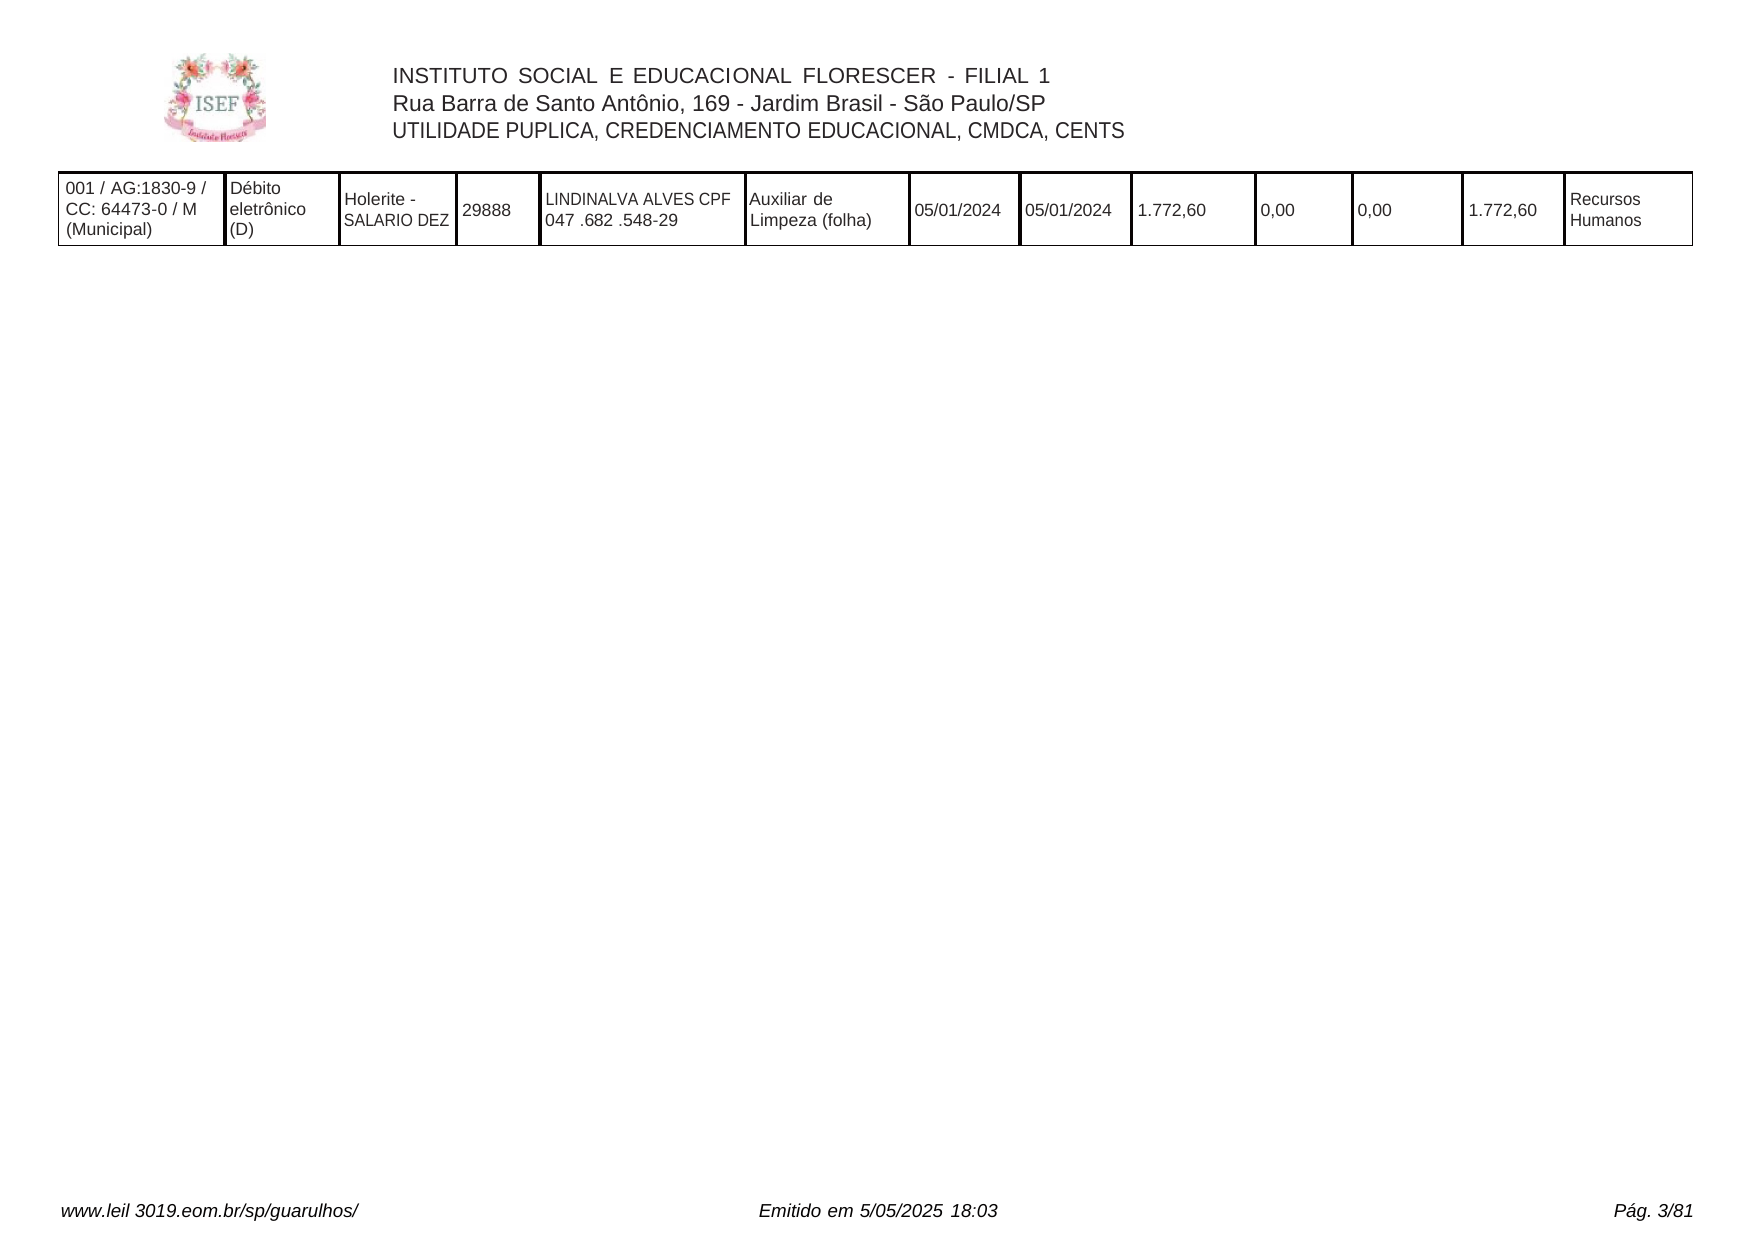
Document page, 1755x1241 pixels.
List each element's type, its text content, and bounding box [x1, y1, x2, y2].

table_cell Débito eletrônico (D) [227, 174, 338, 245]
table_cell 1.772,60 [1133, 174, 1254, 245]
table_cell 001 / AG:1830-9 / CC: 64473-0 / M (Municipal) [59, 174, 223, 245]
table_cell Holerite - SALARIO DEZ [341, 174, 455, 245]
table_cell 29888 [458, 174, 538, 245]
table_cell 0,00 [1354, 174, 1461, 245]
table_cell 0,00 [1257, 174, 1351, 245]
table_cell 05/01/2024 [1022, 174, 1130, 245]
table_cell 1.772,60 [1464, 174, 1563, 245]
table_cell Auxiliar de Limpeza (folha) [747, 174, 908, 245]
table_cell 05/01/2024 [911, 174, 1018, 245]
table_cell LINDINALVA ALVES CPF 047 .682 .548-29 [542, 174, 744, 245]
table_cell Recursos Humanos [1566, 174, 1692, 245]
